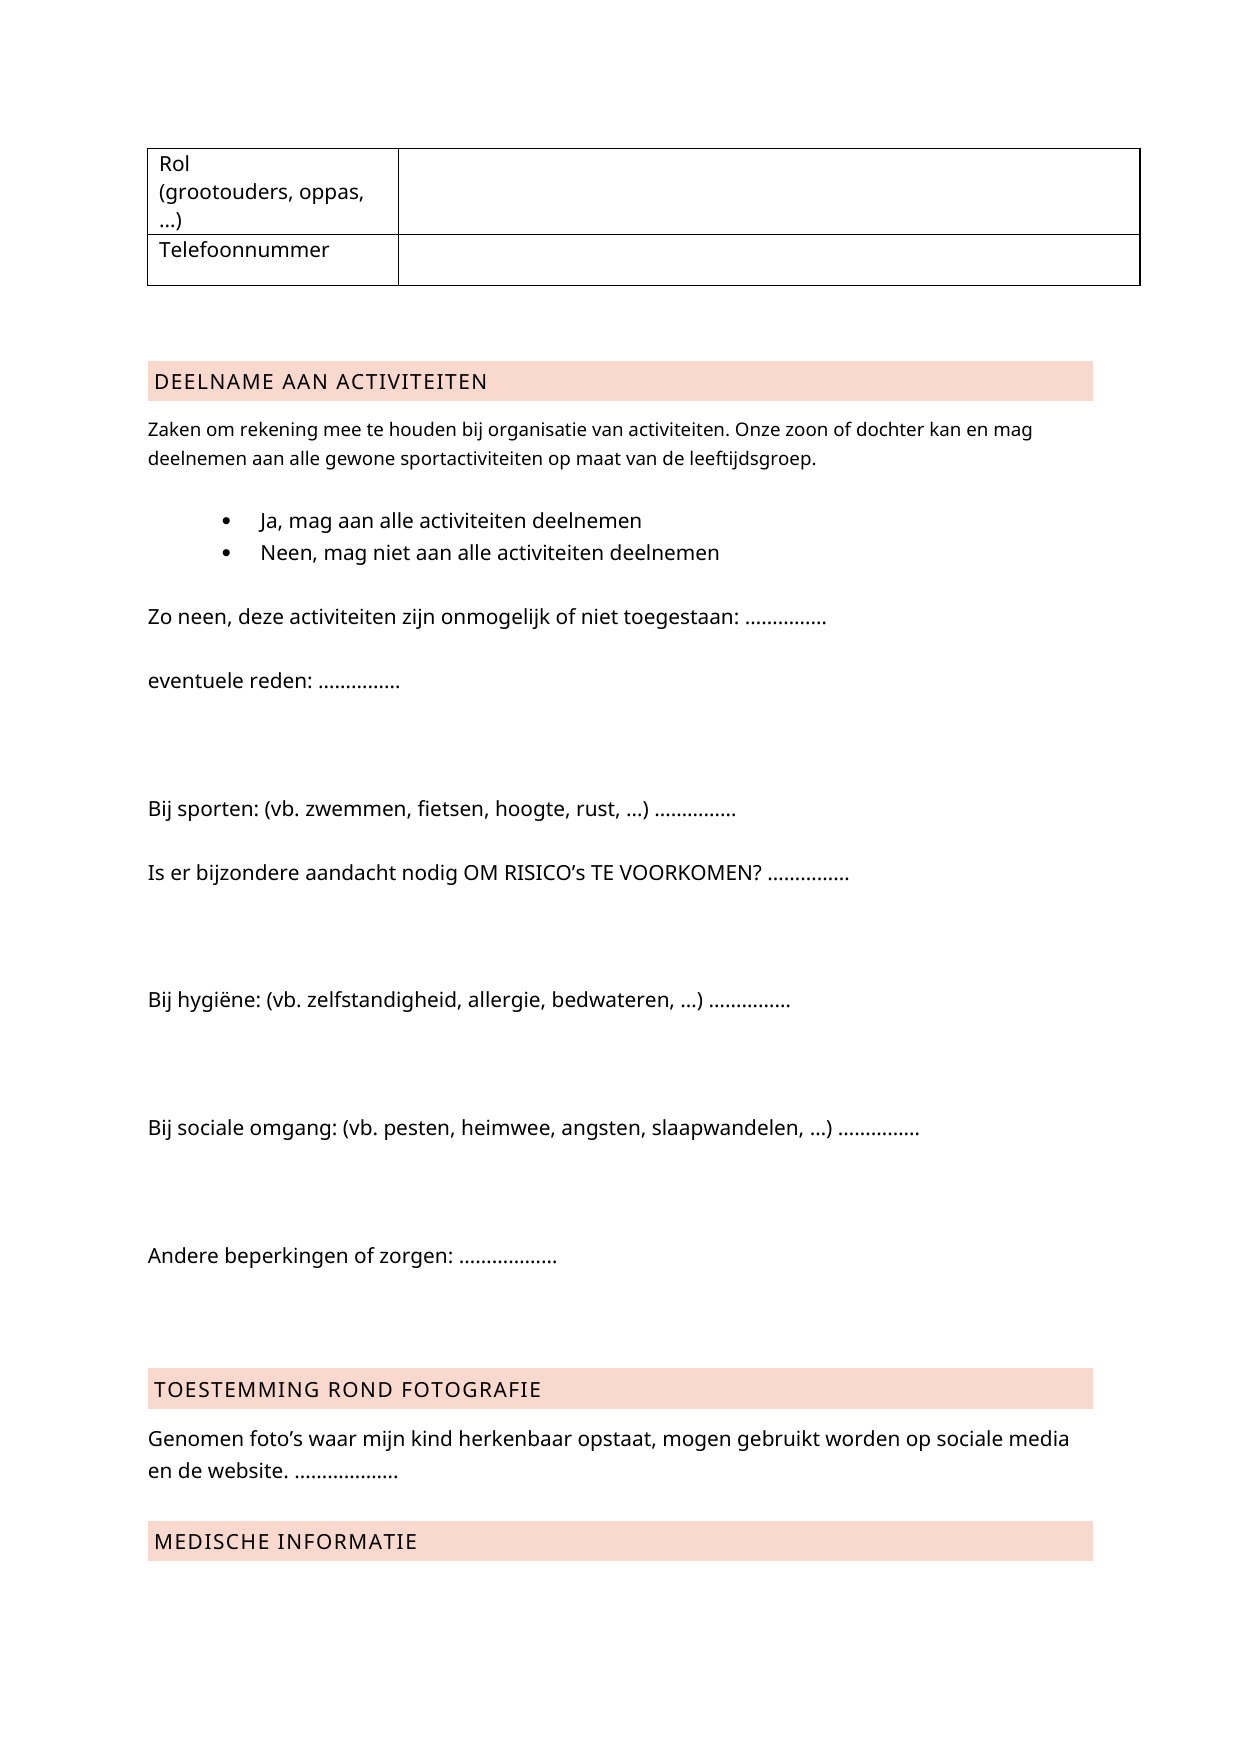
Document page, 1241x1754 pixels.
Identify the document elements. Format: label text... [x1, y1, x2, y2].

subtitle Toestemming rond fotografie [154, 1375, 1086, 1403]
text Andere beperkingen of zorgen: ……………… [148, 1241, 1093, 1269]
table_cell [399, 149, 1139, 234]
text Zo neen, deze activiteiten zijn onmogelijk of niet toegestaan: …………… [148, 602, 1093, 631]
list Neen, mag niet aan alle activiteiten deelnemen [223, 538, 1093, 567]
text eventuele reden: …………… [148, 666, 1093, 694]
text Zaken om rekening mee te houden bij organisatie van activiteiten. Onze zoon of dochter kan en mag deelnemen aan alle gewone sportactiviteiten op maat van de leeftijdsgroep. [148, 416, 1093, 471]
text Bij sociale omgang: (vb. pesten, heimwee, angsten, slaapwandelen, …) …………… [148, 1113, 1093, 1142]
text Genomen foto’s waar mijn kind herkenbaar opstaat, mogen gebruikt worden op sociale media en de website. ………………. [148, 1424, 1093, 1485]
text Is er bijzondere aandacht nodig OM RISICO’s TE VOORKOMEN? …………… [148, 858, 1093, 886]
list Ja, mag aan alle activiteiten deelnemen [223, 506, 1093, 534]
subtitle Deelname aan activiteiten [154, 367, 1086, 395]
table_cell [399, 235, 1139, 285]
table_cell Rol (grootouders, oppas,…) [148, 149, 398, 234]
subtitle Medische informatie [154, 1527, 1086, 1555]
table_cell Telefoonnummer [148, 235, 398, 285]
text Bij hygiëne: (vb. zelfstandigheid, allergie, bedwateren, …) …………… [148, 985, 1093, 1014]
text Bij sporten: (vb. zwemmen, fietsen, hoogte, rust, …) …………… [148, 794, 1093, 822]
